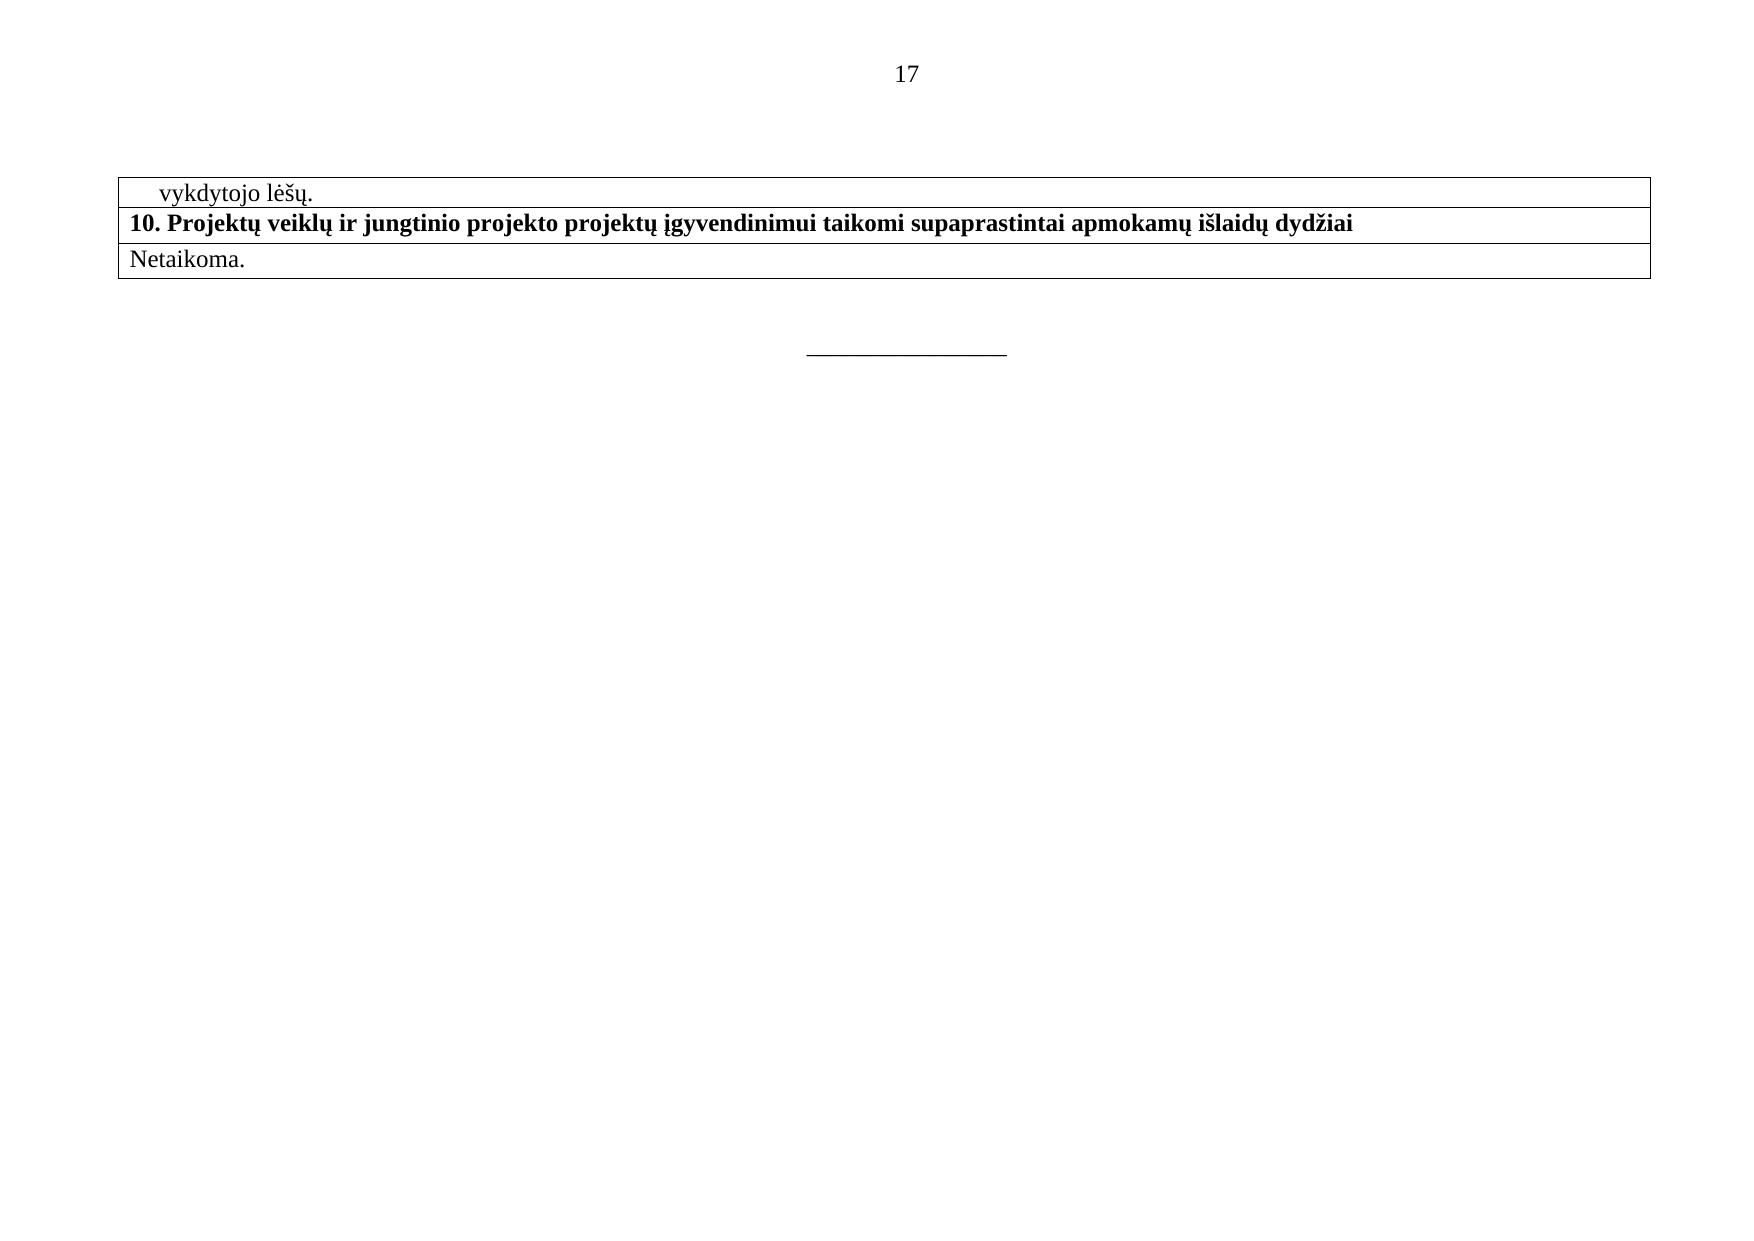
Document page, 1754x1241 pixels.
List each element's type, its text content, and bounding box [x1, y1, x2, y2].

text ________________ [118, 330, 1695, 359]
table_cell 10. Projektų veiklų ir jungtinio projekto projektų įgyvendinimui taikomi supaprastintai apmokamų išlaidų dydžiai [119, 208, 1650, 243]
table_cell Netaikoma. [119, 244, 1650, 277]
table_cell vykdytojo lėšų. [119, 178, 1650, 207]
